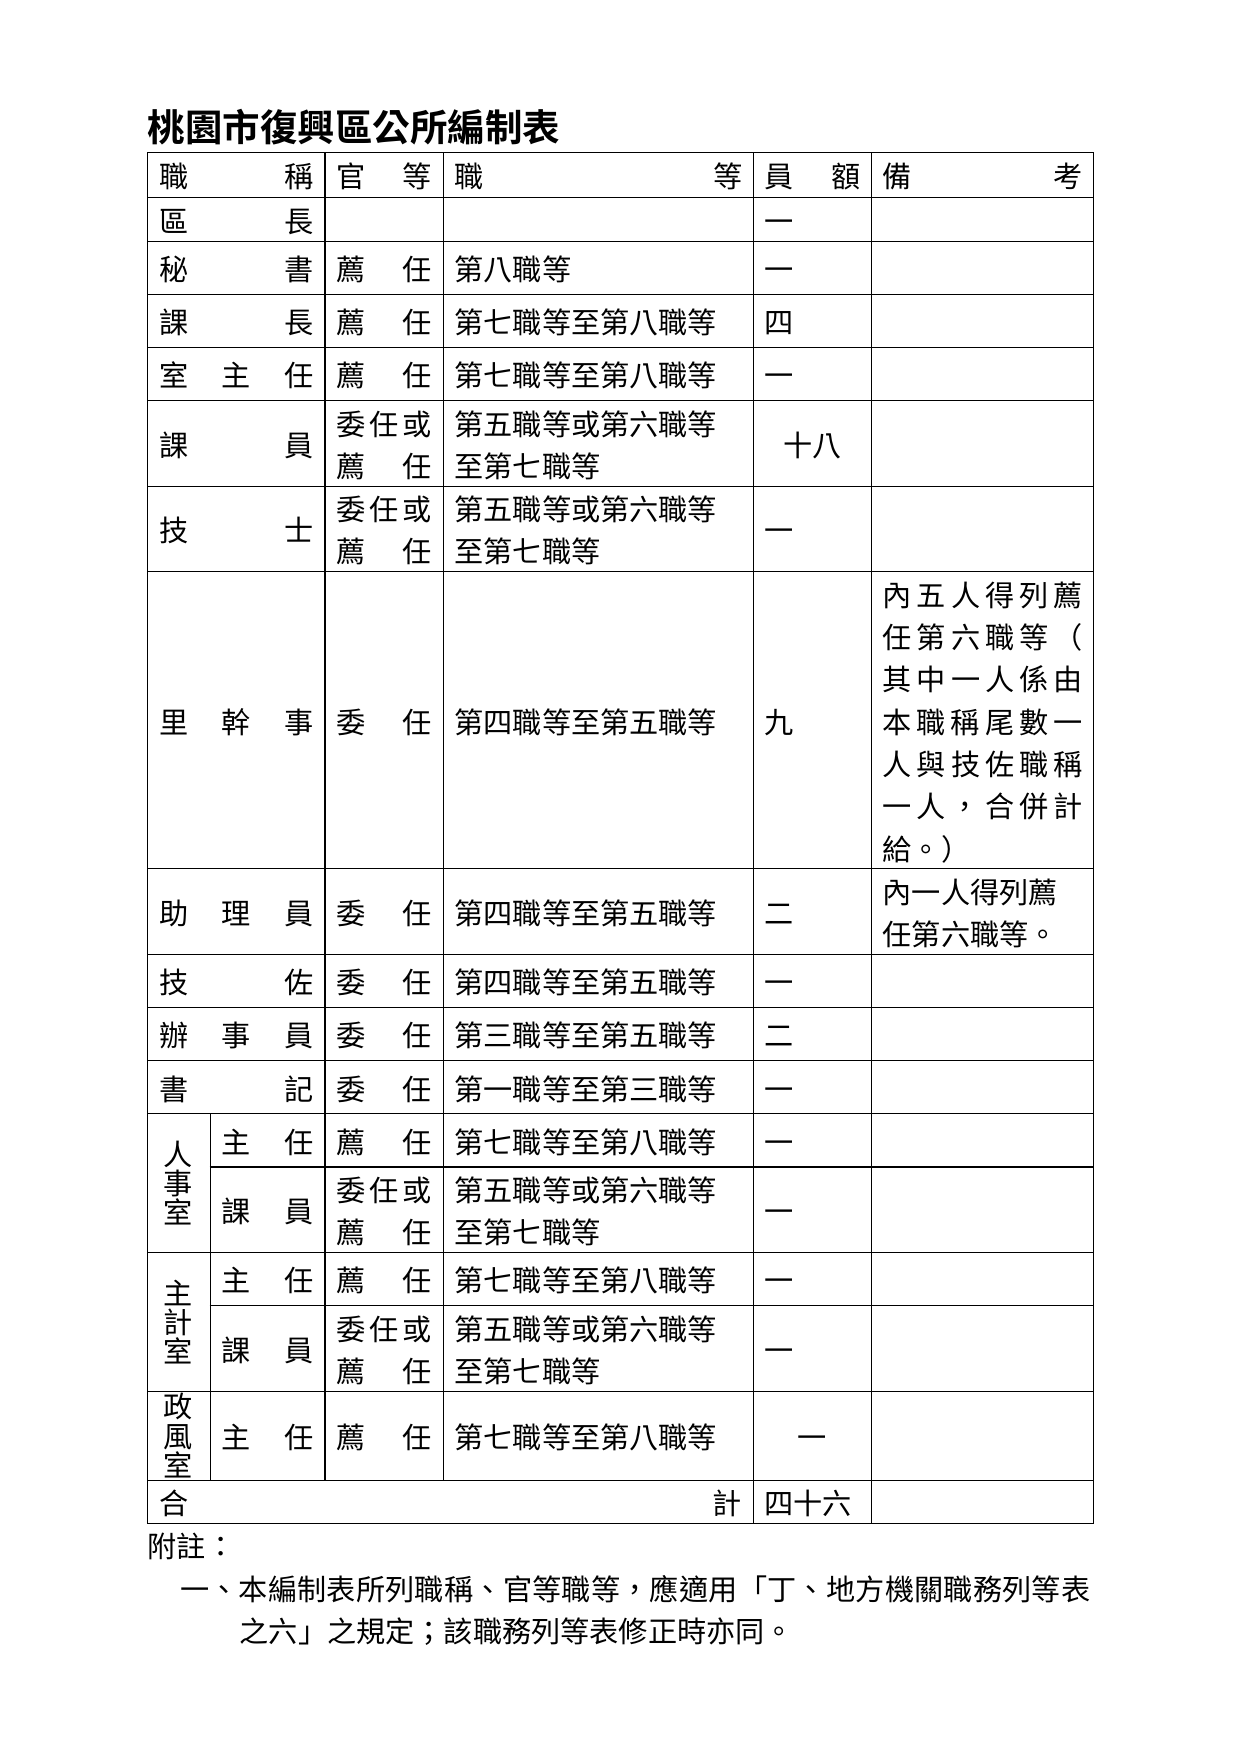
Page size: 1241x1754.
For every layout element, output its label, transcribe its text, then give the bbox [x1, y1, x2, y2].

table_cell 二 [754, 869, 871, 954]
table_cell 技佐 [148, 955, 324, 1007]
table_cell [872, 401, 1093, 486]
table_cell 秘書 [148, 242, 324, 294]
table_cell 委任或 薦任 [326, 1168, 443, 1252]
table_cell 委任或 薦任 [326, 1306, 443, 1391]
table_cell 辦事員 [148, 1008, 324, 1060]
table_cell 內五人得列薦任第六職等（其中一人係由本職稱尾數一人與技佐職稱一人，合併計給。） [872, 572, 1093, 868]
table_cell 室主任 [148, 348, 324, 400]
table_header 員額 [754, 153, 871, 197]
text 附註： [147, 1524, 1092, 1566]
table_cell [444, 198, 753, 241]
table_cell 一 [754, 1392, 871, 1479]
table_cell 助理員 [148, 869, 324, 954]
table_cell 主任 [211, 1392, 324, 1479]
table_cell 一 [754, 1061, 871, 1113]
table_cell [872, 242, 1093, 294]
table_cell 第五職等或第六職等至第七職等 [444, 487, 753, 571]
table_cell 一 [754, 1253, 871, 1305]
table_header 備考 [872, 153, 1093, 197]
table_cell 課員 [148, 401, 324, 486]
table_cell 第八職等 [444, 242, 753, 294]
table_cell 第七職等至第八職等 [444, 1253, 753, 1305]
table_cell 第七職等至第八職等 [444, 1392, 753, 1479]
table_cell [872, 1061, 1093, 1113]
table_cell 委任 [326, 572, 443, 868]
text 桃園市復興區公所編制表 [148, 98, 1092, 152]
table_cell 委任 [326, 1008, 443, 1060]
table_cell 一 [754, 1306, 871, 1391]
table_cell 二 [754, 1008, 871, 1060]
table_cell [872, 487, 1093, 571]
table_cell 委任 [326, 1061, 443, 1113]
table_cell 四十六 [754, 1481, 871, 1523]
table_cell 第四職等至第五職等 [444, 572, 753, 868]
table_cell [872, 1168, 1093, 1252]
table_header 官等 [326, 153, 443, 197]
table_cell 合計 [148, 1481, 753, 1523]
table_header 職稱 [148, 153, 324, 197]
table_cell 一 [754, 242, 871, 294]
table_cell 一 [754, 487, 871, 571]
table_cell 委任 [326, 955, 443, 1007]
table_cell 政風室 [148, 1392, 210, 1479]
table_cell 薦任 [326, 348, 443, 400]
table_cell 薦任 [326, 1253, 443, 1305]
table_cell 一 [754, 1114, 871, 1166]
table_cell 薦任 [326, 242, 443, 294]
table_cell 主任 [211, 1253, 324, 1305]
table_cell 薦任 [326, 1114, 443, 1166]
table_cell 一 [754, 955, 871, 1007]
table_cell [872, 198, 1093, 241]
table_cell [872, 295, 1093, 347]
table_cell 委任或 薦任 [326, 487, 443, 571]
table_cell [872, 348, 1093, 400]
table_cell 薦任 [326, 1392, 443, 1479]
table_cell 區長 [148, 198, 324, 241]
table_cell 第四職等至第五職等 [444, 869, 753, 954]
table_cell 第五職等或第六職等至第七職等 [444, 1306, 753, 1391]
table_cell 第三職等至第五職等 [444, 1008, 753, 1060]
table_cell [872, 1253, 1093, 1305]
table_cell 薦任 [326, 295, 443, 347]
table_cell 第四職等至第五職等 [444, 955, 753, 1007]
table_cell 九 [754, 572, 871, 868]
table_cell [872, 955, 1093, 1007]
table_cell 第五職等或第六職等至第七職等 [444, 401, 753, 486]
table_cell [872, 1481, 1093, 1523]
table_cell 一 [754, 1168, 871, 1252]
text 一、本編制表所列職稱、官等職等，應適用「丁、地方機關職務列等表之六」之規定；該職務列等表修正時亦同。 [180, 1566, 1092, 1651]
table_cell 人事室 [148, 1114, 210, 1252]
table_cell 第七職等至第八職等 [444, 295, 753, 347]
table_cell 主任 [211, 1114, 324, 1166]
table_cell 四 [754, 295, 871, 347]
table_cell 里幹事 [148, 572, 324, 868]
table_cell 內一人得列薦任第六職等。 [872, 869, 1093, 954]
table_cell 課員 [211, 1306, 324, 1391]
table_cell 委任 [326, 869, 443, 954]
table_cell 第一職等至第三職等 [444, 1061, 753, 1113]
table_cell 課長 [148, 295, 324, 347]
table_header 職等 [444, 153, 753, 197]
table_cell [326, 198, 443, 241]
table_cell [872, 1306, 1093, 1391]
table_cell 十八 [754, 401, 871, 486]
table_cell 主計室 [148, 1253, 210, 1391]
table_cell [872, 1392, 1093, 1479]
table_cell 一 [754, 348, 871, 400]
table_cell 一 [754, 198, 871, 241]
table_cell 課員 [211, 1168, 324, 1252]
table_cell 第七職等至第八職等 [444, 1114, 753, 1166]
table_cell 第五職等或第六職等至第七職等 [444, 1168, 753, 1252]
table_cell [872, 1114, 1093, 1166]
table_cell 第七職等至第八職等 [444, 348, 753, 400]
table_cell 技士 [148, 487, 324, 571]
table_cell 書記 [148, 1061, 324, 1113]
table_cell 委任或 薦任 [326, 401, 443, 486]
table_cell [872, 1008, 1093, 1060]
